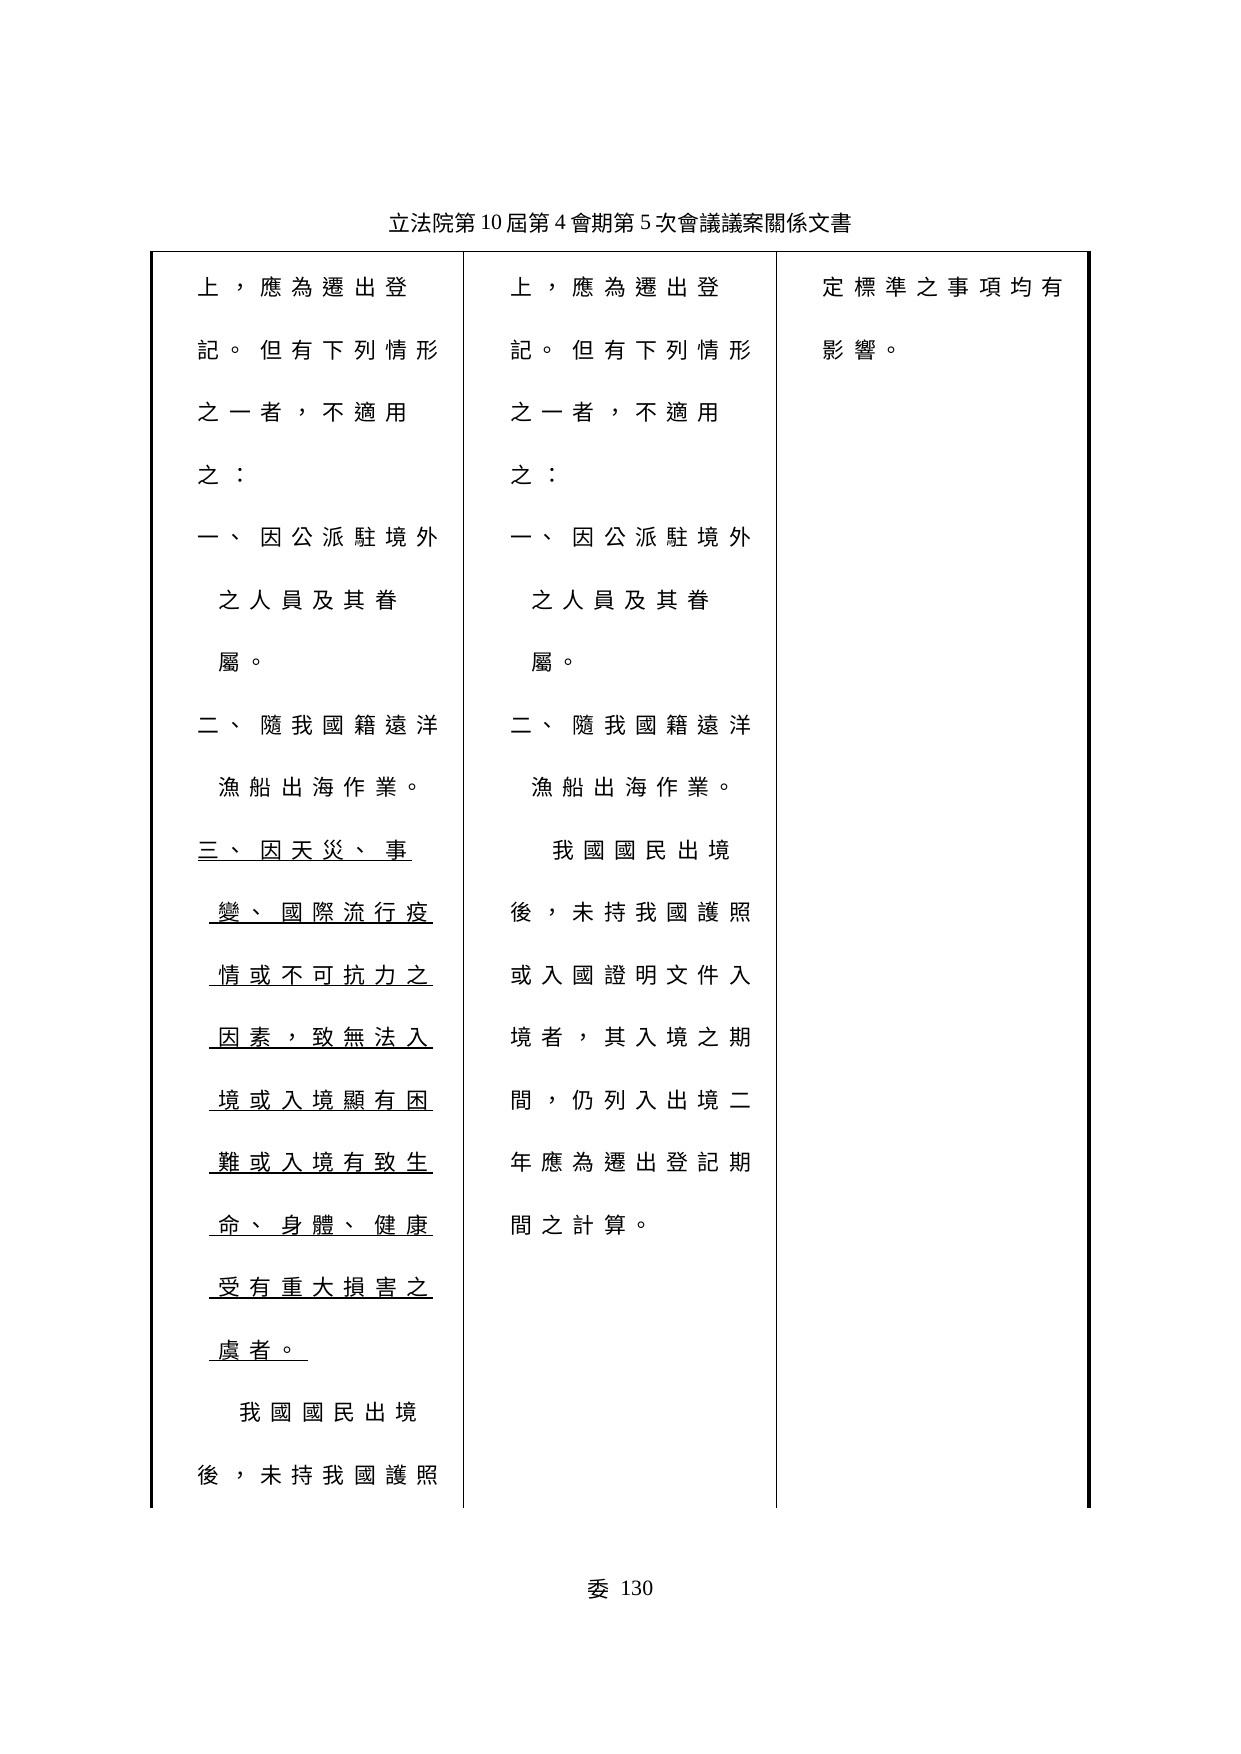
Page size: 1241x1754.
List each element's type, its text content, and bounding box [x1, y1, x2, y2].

table_cell 上，應為遷出登記。但有下列情形之一者，不適用之： 一、因公派駐境外之人員及其眷屬。 二、隨我國籍遠洋漁船出海作業。 三、因天災、事變、國際流行疫情或不可抗力之因素，致無法入境或入境顯有困難或入境有致生命、身體、健康受有重大損害之虞者。 我國國民出境後，未持我國護照 [153, 252, 463, 1508]
table_cell 上，應為遷出登記。但有下列情形之一者，不適用之： 一、因公派駐境外之人員及其眷屬。 二、隨我國籍遠洋漁船出海作業。 我國國民出境後，未持我國護照或入國證明文件入境者，其入境之期間，仍列入出境二年應為遷出登記期間之計算。 [464, 252, 776, 1508]
table_cell 定標準之事項均有影響。 [777, 252, 1087, 1508]
